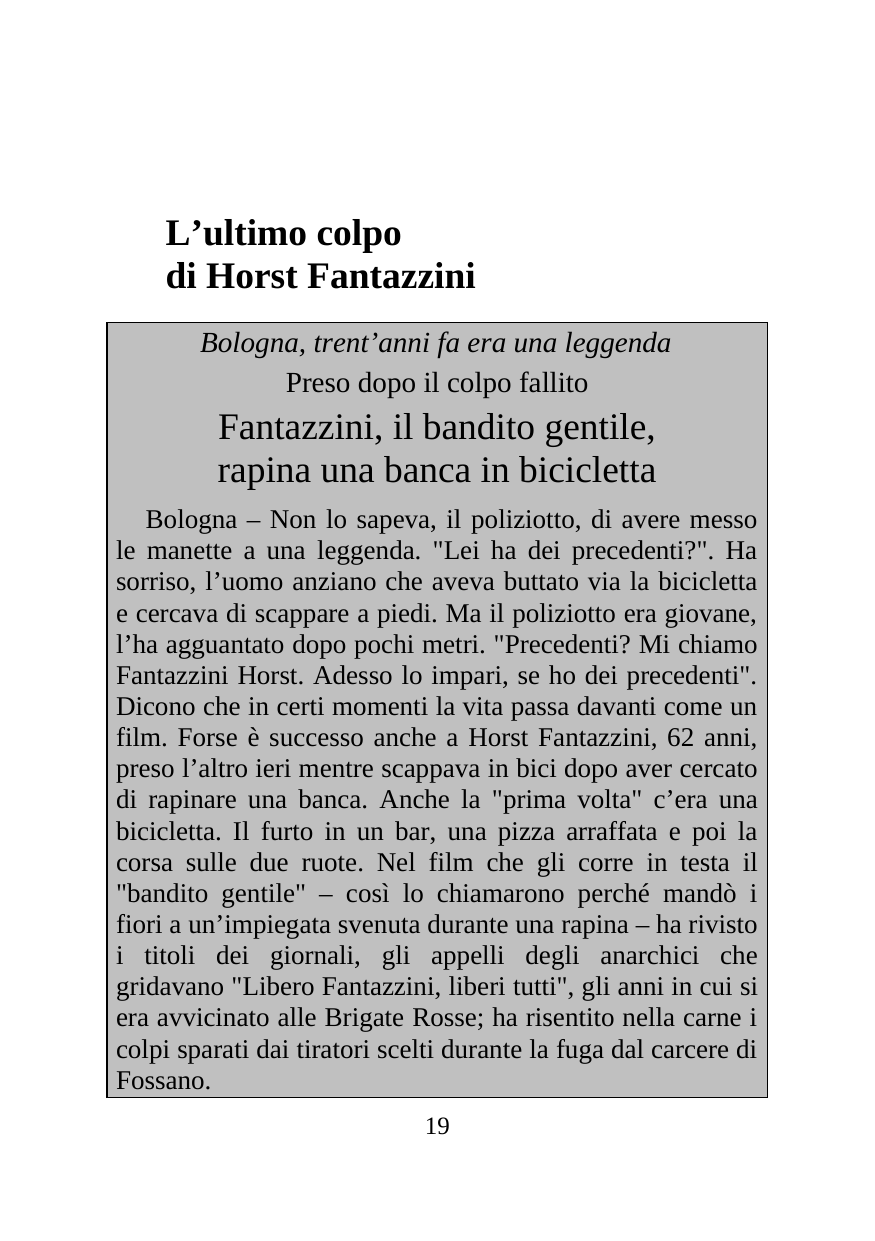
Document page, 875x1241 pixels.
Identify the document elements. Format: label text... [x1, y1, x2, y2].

text Preso dopo il colpo fallito [108, 362, 767, 398]
text Bologna – Non lo sapeva, il poliziotto, di avere messo le manette a una leggenda. "Lei ha dei precedenti?". Ha sorriso, l’uomo anziano che aveva buttato via la bicicletta e cercava di scappare a piedi. Ma il poliziotto era giovane, l’ha agguantato dopo pochi metri. "Precedenti? Mi chiamo Fantazzini Horst. Adesso lo impari, se ho dei precedenti". Dicono che in certi momenti la vita passa davanti come un film. Forse è successo anche a Horst Fantazzini, 62 anni, preso l’altro ieri mentre scappava in bici dopo aver cercato di rapinare una banca. Anche la "prima volta" c’era una bicicletta. Il furto in un bar, una pizza arraffata e poi la corsa sulle due ruote. Nel film che gli corre in testa il "bandito gentile" – così lo chiamarono perché mandò i fiori a un’impiegata svenuta durante una rapina – ha rivisto i titoli dei giornali, gli appelli degli anarchici che gridavano "Libero Fantazzini, liberi tutti", gli anni in cui si era avvicinato alle Brigate Rosse; ha risentito nella carne i colpi sparati dai tiratori scelti durante la fuga dal carcere di Fossano. [108, 500, 767, 1097]
text Bologna, trent’anni fa era una leggenda [108, 323, 767, 358]
text Fantazzini, il bandito gentile, rapina una banca in bicicletta [108, 401, 767, 491]
subtitle L’ultimo colpo di Horst Fantazzini [165, 211, 768, 297]
